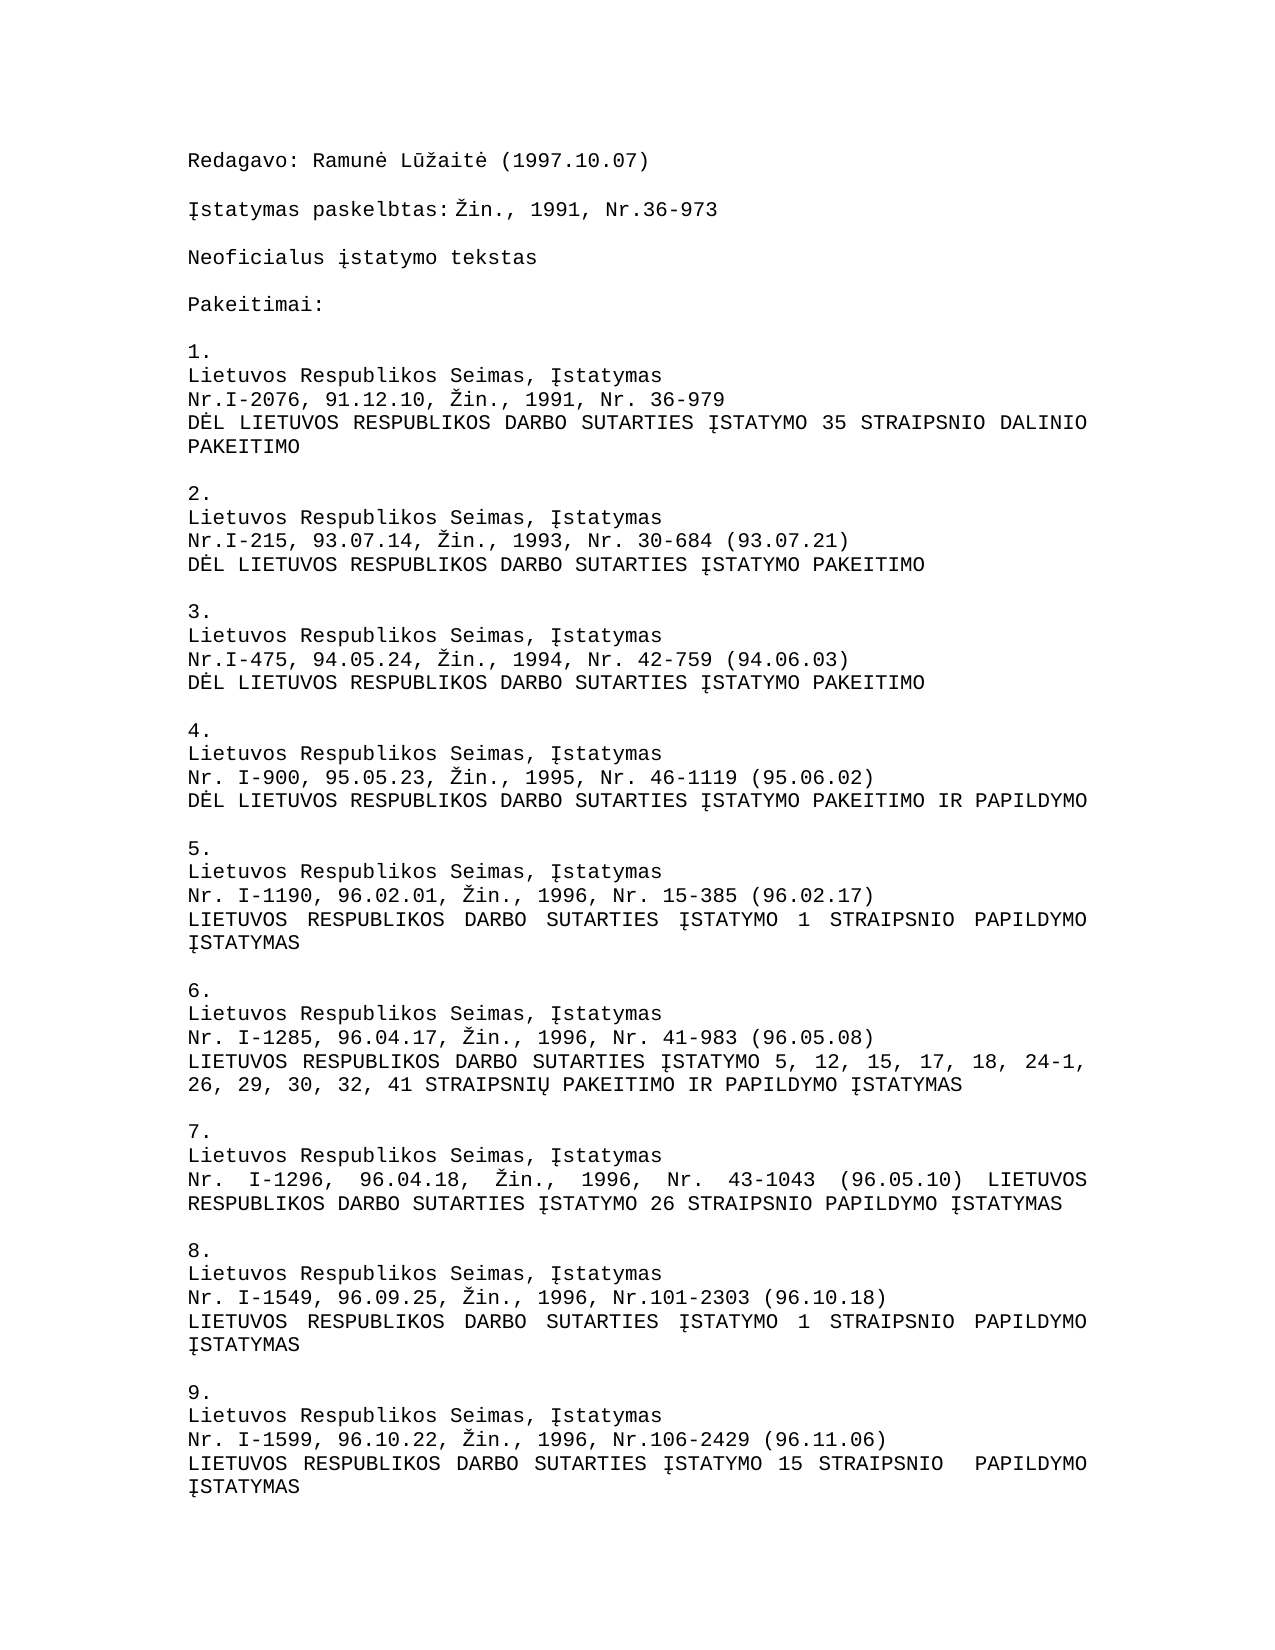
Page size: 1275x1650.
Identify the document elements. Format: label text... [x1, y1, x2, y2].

text Nr. I-1549, 96.09.25, Žin., 1996, Nr.101-2303 (96.10.18) [187, 1287, 1087, 1311]
text 6. [187, 980, 1087, 1003]
text 5. [187, 838, 1087, 861]
text Lietuvos Respublikos Seimas, Įstatymas [187, 625, 1087, 649]
text Nr. I-1296, 96.04.18, Žin., 1996, Nr. 43-1043 (96.05.10) LIETUVOS RESPUBLIKOS DARBO SUTARTIES ĮSTATYMO 26 STRAIPSNIO PAPILDYMO ĮSTATYMAS [187, 1169, 1087, 1216]
text Nr.I-2076, 91.12.10, Žin., 1991, Nr. 36-979 [187, 388, 1087, 412]
text 4. [187, 719, 1087, 743]
text Lietuvos Respublikos Seimas, Įstatymas [187, 743, 1087, 767]
text DĖL LIETUVOS RESPUBLIKOS DARBO SUTARTIES ĮSTATYMO PAKEITIMO [187, 554, 1087, 578]
text LIETUVOS RESPUBLIKOS DARBO SUTARTIES ĮSTATYMO 5, 12, 15, 17, 18, 24-1, 26, 29, 30, 32, 41 STRAIPSNIŲ PAKEITIMO IR PAPILDYMO ĮSTATYMAS [187, 1051, 1087, 1098]
text 2. [187, 483, 1087, 507]
text DĖL LIETUVOS RESPUBLIKOS DARBO SUTARTIES ĮSTATYMO PAKEITIMO [187, 672, 1087, 696]
text Lietuvos Respublikos Seimas, Įstatymas [187, 507, 1087, 530]
text Nr.I-475, 94.05.24, Žin., 1994, Nr. 42-759 (94.06.03) [187, 649, 1087, 672]
text Lietuvos Respublikos Seimas, Įstatymas [187, 365, 1087, 388]
text DĖL LIETUVOS RESPUBLIKOS DARBO SUTARTIES ĮSTATYMO PAKEITIMO IR PAPILDYMO [187, 791, 1087, 814]
text Neoficialus įstatymo tekstas [187, 247, 1087, 270]
text Įstatymas paskelbtas: Žin., 1991, Nr.36-973 [187, 197, 1087, 223]
text Nr. I-900, 95.05.23, Žin., 1995, Nr. 46-1119 (95.06.02) [187, 767, 1087, 791]
text 3. [187, 601, 1087, 625]
text Redagavo: Ramunė Lūžaitė (1997.10.07) [187, 150, 1087, 174]
text 9. [187, 1382, 1087, 1405]
text Nr. I-1285, 96.04.17, Žin., 1996, Nr. 41-983 (96.05.08) [187, 1027, 1087, 1051]
text LIETUVOS RESPUBLIKOS DARBO SUTARTIES ĮSTATYMO 1 STRAIPSNIO PAPILDYMO ĮSTATYMAS [187, 909, 1087, 956]
text Lietuvos Respublikos Seimas, Įstatymas [187, 861, 1087, 885]
text Nr. I-1599, 96.10.22, Žin., 1996, Nr.106-2429 (96.11.06) [187, 1429, 1087, 1453]
text Pakeitimai: [187, 294, 1087, 318]
text DĖL LIETUVOS RESPUBLIKOS DARBO SUTARTIES ĮSTATYMO 35 STRAIPSNIO DALINIO PAKEITIMO [187, 412, 1087, 459]
text LIETUVOS RESPUBLIKOS DARBO SUTARTIES ĮSTATYMO 15 STRAIPSNIO PAPILDYMO ĮSTATYMAS [187, 1453, 1087, 1500]
text Nr.I-215, 93.07.14, Žin., 1993, Nr. 30-684 (93.07.21) [187, 530, 1087, 554]
text Lietuvos Respublikos Seimas, Įstatymas [187, 1003, 1087, 1027]
text Nr. I-1190, 96.02.01, Žin., 1996, Nr. 15-385 (96.02.17) [187, 885, 1087, 909]
text LIETUVOS RESPUBLIKOS DARBO SUTARTIES ĮSTATYMO 1 STRAIPSNIO PAPILDYMO ĮSTATYMAS [187, 1311, 1087, 1358]
text 8. [187, 1240, 1087, 1263]
text 7. [187, 1122, 1087, 1145]
text Lietuvos Respublikos Seimas, Įstatymas [187, 1145, 1087, 1169]
text 1. [187, 341, 1087, 365]
text Lietuvos Respublikos Seimas, Įstatymas [187, 1263, 1087, 1287]
text Lietuvos Respublikos Seimas, Įstatymas [187, 1405, 1087, 1429]
